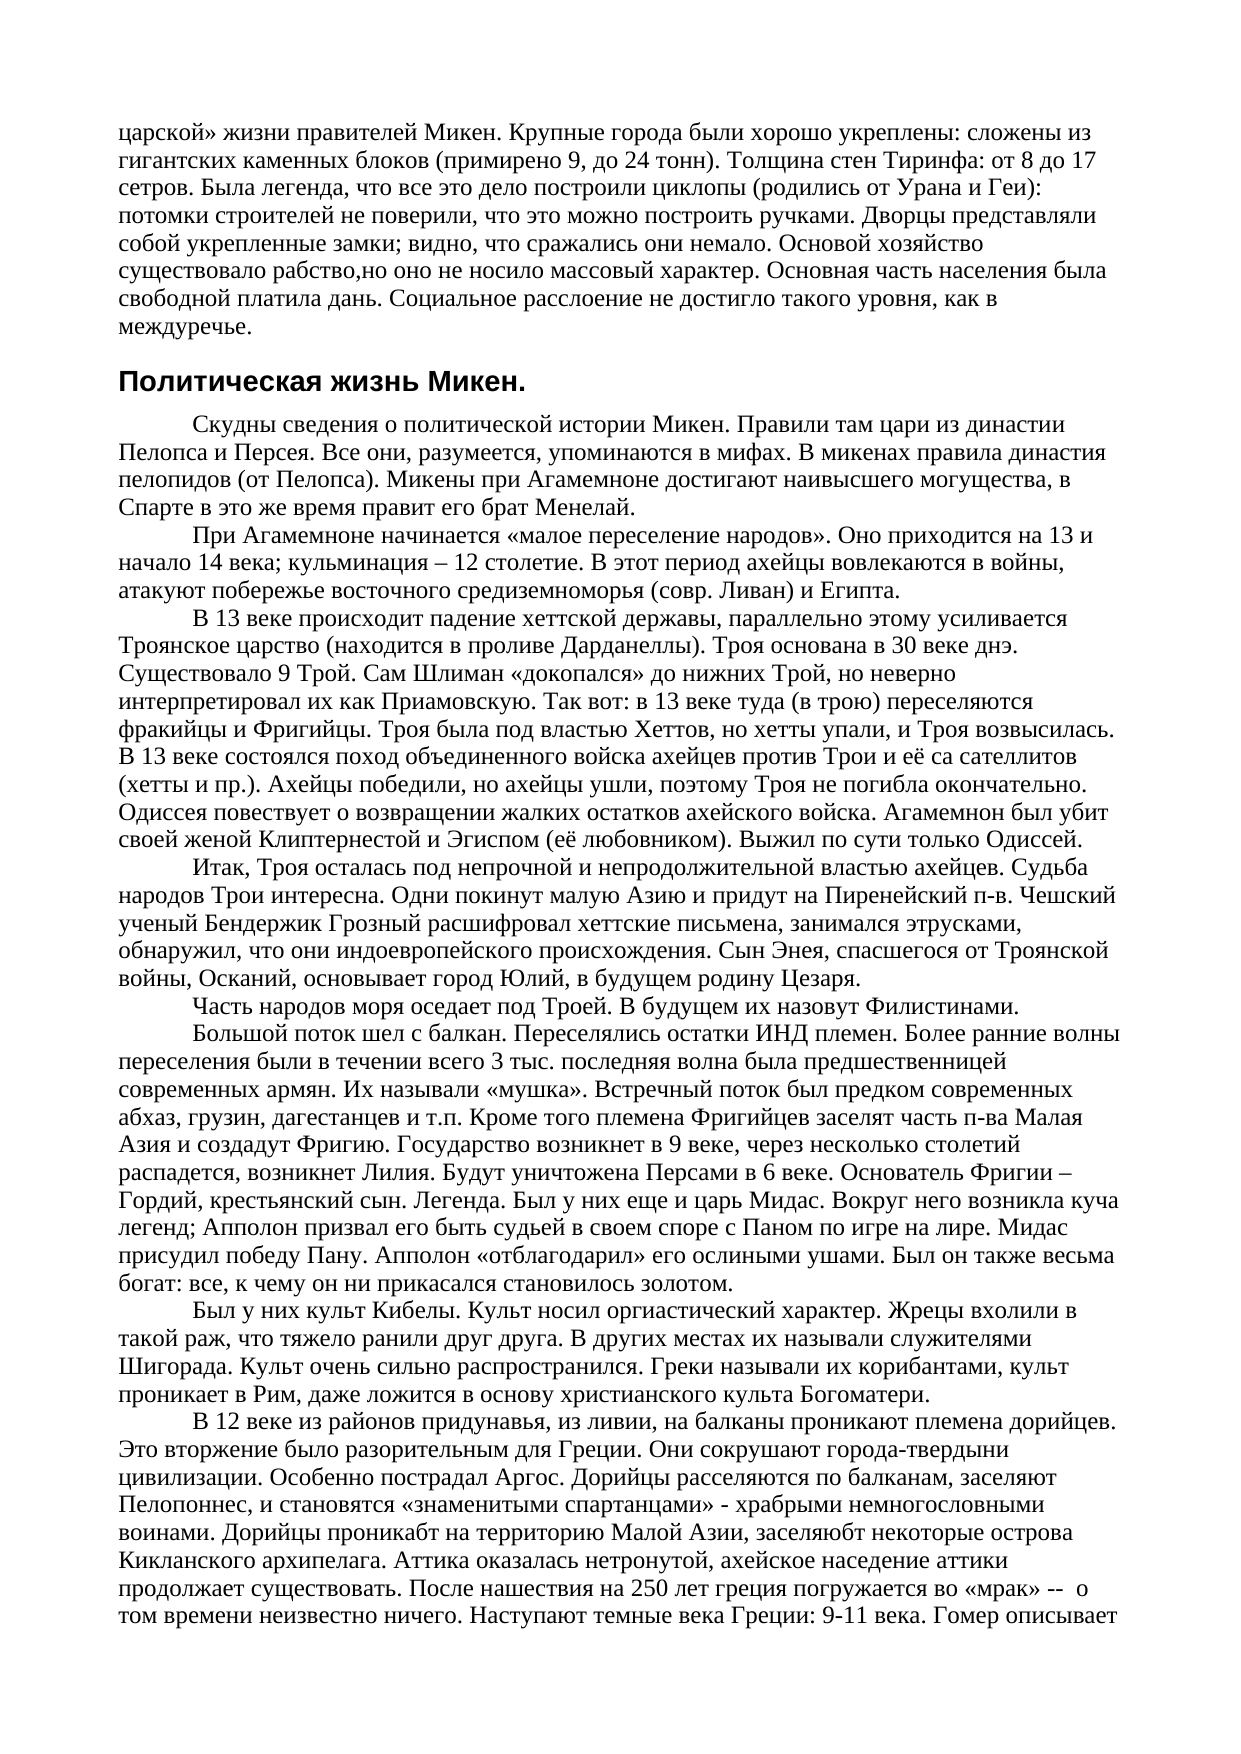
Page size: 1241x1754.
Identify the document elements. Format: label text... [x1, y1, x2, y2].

text Был у них культ Кибелы. Культ носил оргиастический характер. Жрецы вхолили в такой раж, что тяжело ранили друг друга. В других местах их называли служителями Шигорада. Культ очень сильно распространился. Греки называли их корибантами, культ проникает в Рим, даже ложится в основу христианского культа Богоматери. [118, 1297, 1122, 1407]
text При Агамемноне начинается «малое переселение народов». Оно приходится на 13 и начало 14 века; кульминация – 12 столетие. В этот период ахейцы вовлекаются в войны, атакуют побережье восточного средиземноморья (совр. Ливан) и Египта. [118, 521, 1122, 604]
text В 12 веке из районов придунавья, из ливии, на балканы проникают племена дорийцев. Это вторжение было разорительным для Греции. Они сокрушают города-твердыни цивилизации. Особенно пострадал Аргос. Дорийцы расселяются по балканам, заселяют Пелопоннес, и становятся «знаменитыми спартанцами» - храбрыми немногословными воинами. Дорийцы проникабт на территорию Малой Азии, заселяюбт некоторые острова Кикланского архипелага. Аттика оказалась нетронутой, ахейское наседение аттики продолжает существовать. После нашествия на 250 лет греция погружается во «мрак» -- о том времени неизвестно ничего. Наступают темные века Греции: 9-11 века. Гомер описывает [118, 1407, 1122, 1629]
subtitle Политическая жизнь Микен. [118, 365, 1122, 397]
text В 13 веке происходит падение хеттской державы, параллельно этому усиливается Троянское царство (находится в проливе Дарданеллы). Троя основана в 30 веке днэ. Существовало 9 Трой. Сам Шлиман «докопался» до нижних Трой, но неверно интерпретировал их как Приамовскую. Так вот: в 13 веке туда (в трою) переселяются фракийцы и Фригийцы. Троя была под властью Хеттов, но хетты упали, и Троя возвысилась. В 13 веке состоялся поход объединенного войска ахейцев против Трои и её са сателлитов (хетты и пр.). Ахейцы победили, но ахейцы ушли, поэтому Троя не погибла окончательно. Одиссея повествует о возвращении жалких остатков ахейского войска. Агамемнон был убит своей женой Клиптернестой и Эгиспом (её любовником). Выжил по сути только Одиссей. [118, 604, 1122, 853]
text Часть народов моря оседает под Троей. В будущем их назовут Филистинами. [118, 992, 1122, 1019]
text Большой поток шел с балкан. Переселялись остатки ИНД племен. Более ранние волны переселения были в течении всего 3 тыс. последняя волна была предшественницей современных армян. Их называли «мушка». Встречный поток был предком современных абхаз, грузин, дагестанцев и т.п. Кроме того племена Фригийцев заселят часть п-ва Малая Азия и создадут Фригию. Государство возникнет в 9 веке, через несколько столетий распадется, возникнет Лилия. Будут уничтожена Персами в 6 веке. Основатель Фригии – Гордий, крестьянский сын. Легенда. Был у них еще и царь Мидас. Вокруг него возникла куча легенд; Апполон призвал его быть судьей в своем споре с Паном по игре на лире. Мидас присудил победу Пану. Апполон «отблагодарил» его ослиными ушами. Был он также весьма богат: все, к чему он ни прикасался становилось золотом. [118, 1019, 1122, 1297]
text Итак, Троя осталась под непрочной и непродолжительной властью ахейцев. Судьба народов Трои интересна. Одни покинут малую Азию и придут на Пиренейский п-в. Чешский ученый Бендержик Грозный расшифровал хеттские письмена, занимался этрусками, обнаружил, что они индоевропейского происхождения. Сын Энея, спасшегося от Троянской войны, Осканий, основывает город Юлий, в будущем родину Цезаря. [118, 853, 1122, 992]
text Скудны сведения о политической истории Микен. Правили там цари из династии Пелопса и Персея. Все они, разумеется, упоминаются в мифах. В микенах правила династия пелопидов (от Пелопса). Микены при Агамемноне достигают наивысшего могущества, в Спарте в это же время правит его брат Менелай. [118, 410, 1122, 521]
text царской» жизни правителей Микен. Крупные города были хорошо укреплены: сложены из гигантских каменных блоков (примирено 9, до 24 тонн). Толщина стен Тиринфа: от 8 до 17 сетров. Была легенда, что все это дело построили циклопы (родились от Урана и Геи): потомки строителей не поверили, что это можно построить ручками. Дворцы представляли собой укрепленные замки; видно, что сражались они немало. Основой хозяйство существовало рабство,но оно не носило массовый характер. Основная часть населения была свободной платила дань. Социальное расслоение не достигло такого уровня, как в междуречье. [118, 118, 1122, 340]
